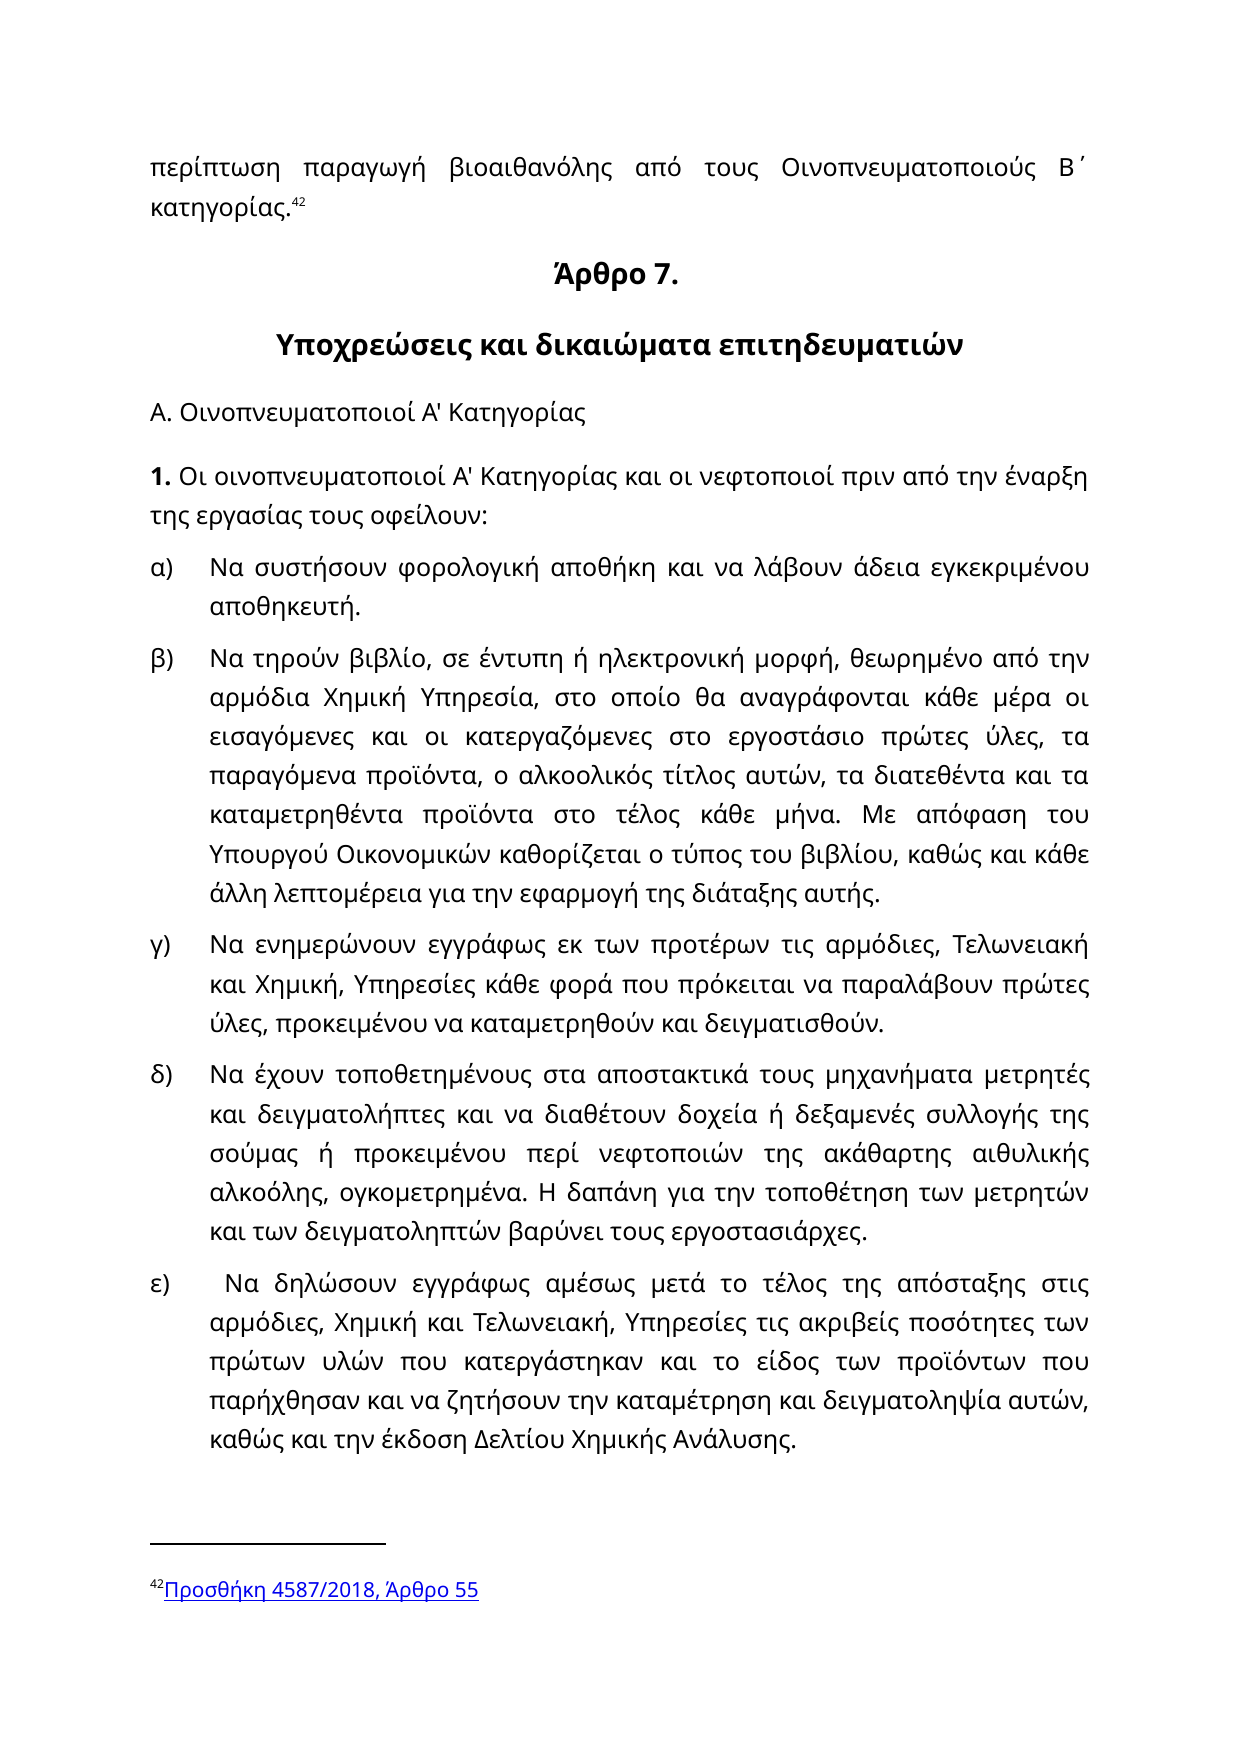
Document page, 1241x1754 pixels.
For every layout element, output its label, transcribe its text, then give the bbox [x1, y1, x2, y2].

list δ) Να έχουν τοποθετημένους στα αποστακτικά τους μη­χανήματα μετρητές και δειγματολήπτες και να διαθέτουν δοχεία ή δεξαμενές συλλογής της σούμας ή προκειμένου περί νεφτοποιών της ακάθαρτης αιθυλικής αλκοόλης, ογκομετρημένα. Η δαπάνη για την τοποθέτηση των μετρητών και των δειγματοληπτών βαρύνει τους εργοστασιάρχες. [150, 1057, 1090, 1248]
subtitle Υποχρεώσεις και δικαιώματα επιτηδευματιών [150, 324, 1090, 364]
list α) Να συστήσουν φορολογική αποθήκη και να λάβουν άδεια εγκεκριμένου αποθηκευτή. [150, 549, 1090, 623]
text Α. Οινοπνευματοποιοί Α' Κατηγορίας [150, 394, 1090, 429]
list γ) Να ενημερώνουν εγγράφως εκ των προτέρων τις αρμόδιες, Τελωνειακή και Χημική, Υπηρεσίες κάθε φορά που πρόκειται να παραλάβουν πρώτες ύλες, προκειμένου να καταμετρηθούν και δειγματισθούν. [150, 927, 1090, 1039]
text Προσθήκη 4587/2018, Άρθρο 55 [150, 1576, 1090, 1604]
text περίπτωση παραγωγή βιοαιθανόλης από τους Οινοπνευματοποιούς Β΄ κατηγορίας. [150, 150, 1090, 223]
subtitle Άρθρο 7. [150, 253, 1090, 293]
list ε) Να δηλώσουν εγγράφως αμέσως μετά το τέλος της απόσταξης στις αρμόδιες, Χημική και Τελωνειακή, Υπηρεσίες τις ακριβείς ποσότητες των πρώτων υλών που κατεργάστηκαν και το είδος των προϊόντων που παρήχθησαν και να ζητήσουν την καταμέτρηση και δειγματοληψία αυτών, καθώς και την έκδοση Δελτίου Χημικής Ανάλυσης. [150, 1265, 1090, 1456]
text 1. Οι οινοπνευματοποιοί Α' Κατηγορίας και οι νεφτοποιοί πριν από την έναρξη της εργασίας τους οφείλουν: [150, 459, 1090, 532]
list β) Να τηρούν βιβλίο, σε έντυπη ή ηλεκτρονική μορφή, θεωρημένο από την αρμόδια Χημική Υπηρεσία, στο οποίο θα αναγράφονται κάθε μέρα οι εισαγόμενες και οι κατεργαζόμενες στο εργοστάσιο πρώτες ύλες, τα παραγόμενα προϊόντα, ο αλκοολικός τίτλος αυτών, τα διατεθέντα και τα καταμετρηθέντα προϊόντα στο τέλος κάθε μήνα. Με απόφαση του Υπουργού Οικονομικών καθορίζεται ο τύπος του βιβλίου, καθώς και κάθε άλλη λεπτομέρεια για την ε­φαρμογή της διάταξης αυτής. [150, 640, 1090, 909]
